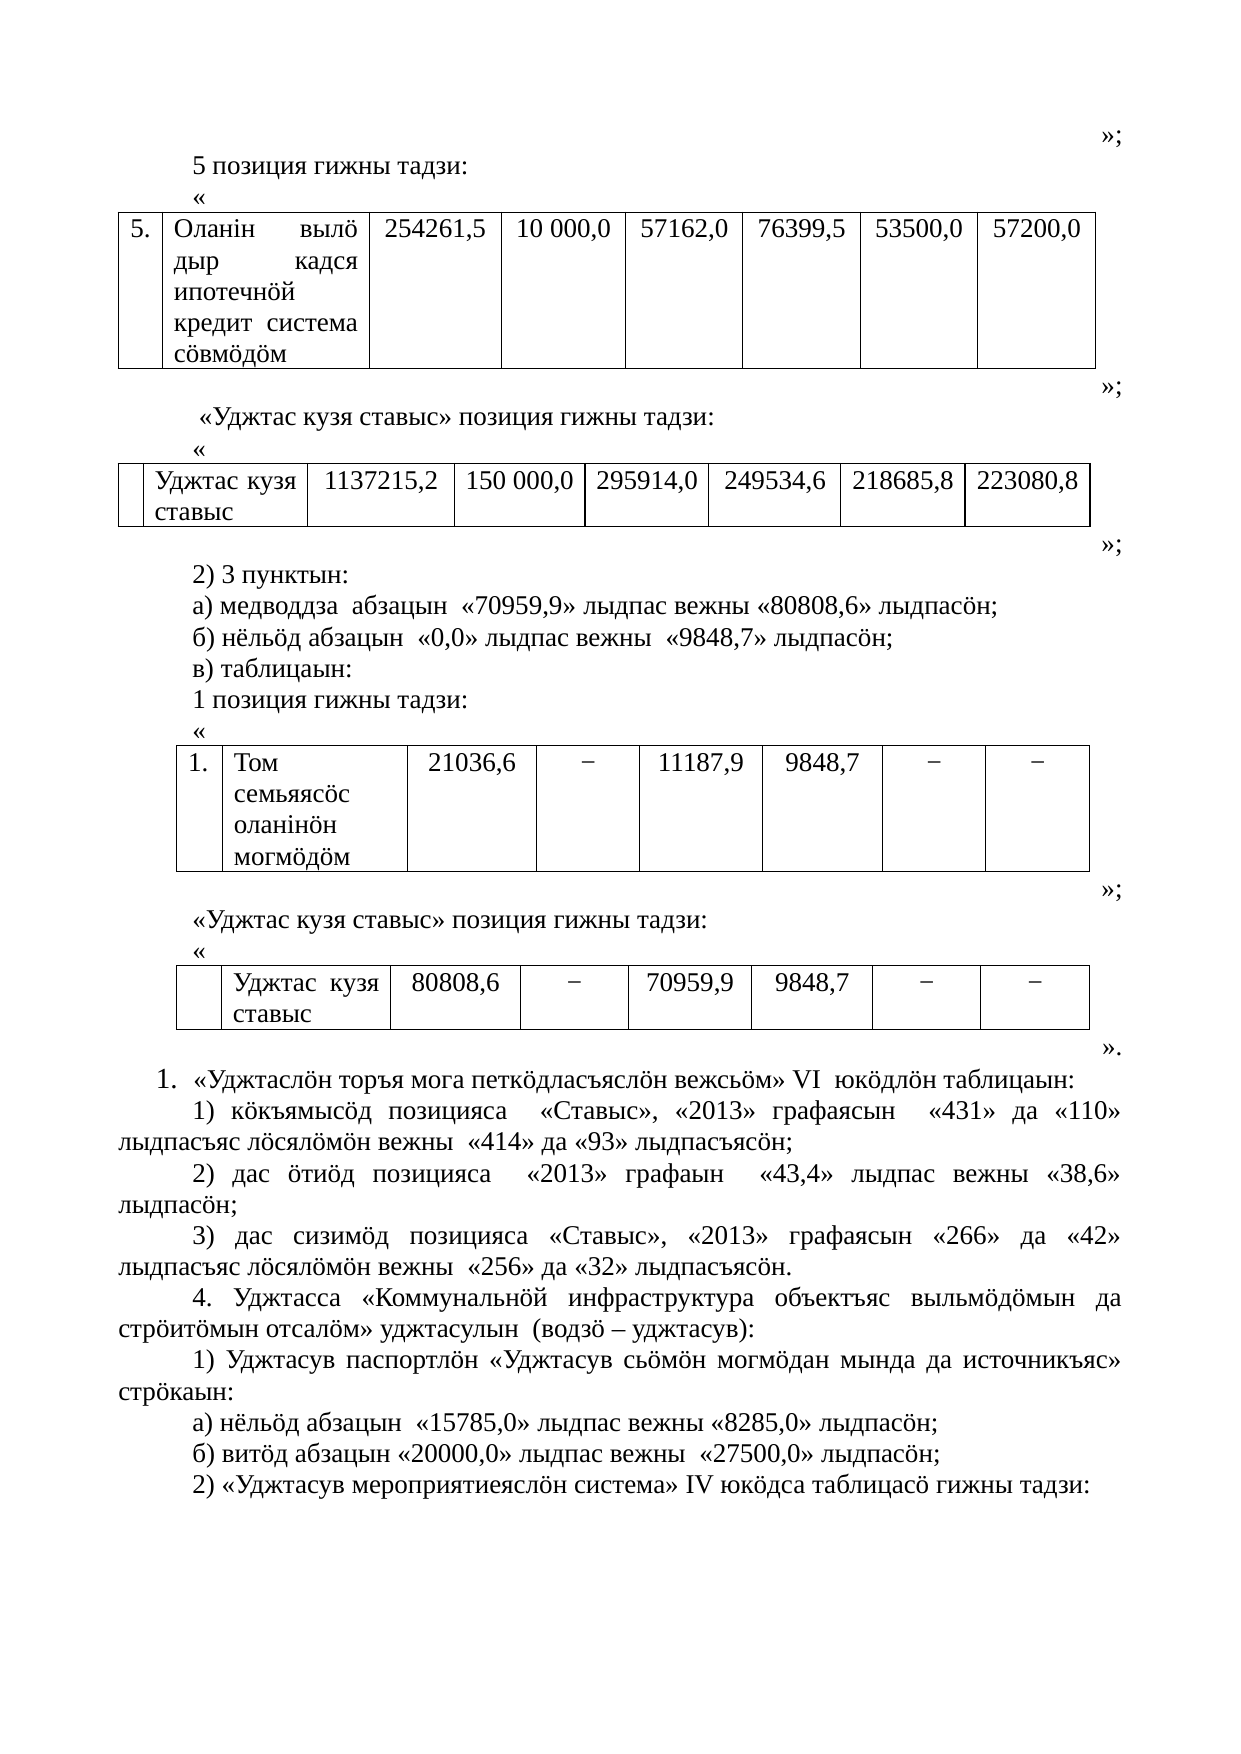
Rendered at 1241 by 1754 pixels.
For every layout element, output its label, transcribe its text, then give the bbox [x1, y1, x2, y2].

table_header 254261,5 [370, 213, 501, 368]
table_header Оланін вылӧ дыр кадся ипотечнӧй кредит система сӧвмӧдӧм [163, 213, 369, 368]
text 2) «Уджтасув мероприятиеяслӧн система» IV юкӧдса таблицасӧ гижны тадзи: [118, 1468, 1122, 1499]
table_header 53500,0 [861, 213, 977, 368]
table_header 218685,8 [841, 464, 964, 526]
text 4. Уджтасса «Коммунальнӧй инфраструктура объектъяс выльмӧдӧмын да стрӧитӧмын отсалӧм» уджтасулын (водзӧ – уджтасув): [118, 1281, 1122, 1343]
table_header 80808,6 [391, 966, 520, 1029]
text 5 позиция гижны тадзи: [118, 149, 1122, 180]
table_header − [883, 746, 985, 871]
text «Уджтас кузя ставыс» позиция гижны тадзи: [118, 903, 1122, 934]
table_header − [521, 966, 628, 1029]
table_header [177, 966, 221, 1029]
text 2) 3 пунктын: [118, 558, 1122, 589]
text 1) кӧкъямысӧд позицияса «Ставыс», «2013» графаясын «431» да «110» лыдпасъяс лӧсялӧмӧн вежны «414» да «93» лыдпасъясӧн; [118, 1094, 1122, 1157]
table_header 295914,0 [586, 464, 708, 526]
table_header 9848,7 [752, 966, 872, 1029]
table_header 150 000,0 [455, 464, 584, 526]
text «Уджтас кузя ставыс» позиция гижны тадзи: [118, 401, 1122, 432]
table_header − [986, 746, 1089, 871]
text б) витӧд абзацын «20000,0» лыдпас вежны «27500,0» лыдпасӧн; [118, 1437, 1122, 1468]
table_header 249534,6 [709, 464, 840, 526]
table_header 57200,0 [978, 213, 1095, 368]
text 2) дас ӧтиӧд позицияса «2013» графаын «43,4» лыдпас вежны «38,6» лыдпасӧн; [118, 1157, 1122, 1219]
text »; [118, 118, 1122, 149]
text « [118, 180, 1122, 212]
table_header 1137215,2 [308, 464, 454, 526]
table_header 9848,7 [763, 746, 882, 871]
table_header 21036,6 [408, 746, 536, 871]
table_header 10 000,0 [502, 213, 625, 368]
text в) таблицаын: [118, 652, 1122, 683]
text б) нёльӧд абзацын «0,0» лыдпас вежны «9848,7» лыдпасӧн; [118, 621, 1122, 652]
text 1) Уджтасув паспортлӧн «Уджтасув сьӧмӧн могмӧдан мында да источникъяс» стрӧкаын: [118, 1343, 1122, 1406]
table_header − [981, 966, 1089, 1029]
table_header 70959,9 [629, 966, 751, 1029]
text « [118, 714, 1122, 745]
text а) нёльӧд абзацын «15785,0» лыдпас вежны «8285,0» лыдпасӧн; [118, 1406, 1122, 1437]
table_header Уджтас кузя ставыс [222, 966, 390, 1029]
list «Уджтаслӧн торъя мога петкӧдласъяслӧн вежсьӧм» VI юкӧдлӧн таблицаын: [156, 1061, 1122, 1094]
table_header 223080,8 [966, 464, 1089, 526]
text « [118, 432, 1122, 463]
table_header 5. [119, 213, 162, 368]
table_header Уджтас кузя ставыс [144, 464, 307, 526]
table_header 57162,0 [626, 213, 742, 368]
text а) медводдза абзацын «70959,9» лыдпас вежны «80808,6» лыдпасӧн; [118, 589, 1122, 621]
text »; [118, 527, 1122, 558]
table_header [119, 464, 143, 526]
table_header 1. [177, 746, 222, 871]
text »; [118, 872, 1122, 903]
text 3) дас сизимӧд позицияса «Ставыс», «2013» графаясын «266» да «42» лыдпасъяс лӧсялӧмӧн вежны «256» да «32» лыдпасъясӧн. [118, 1219, 1122, 1281]
table_header Том семьяясӧс оланінӧн могмӧдӧм [223, 746, 407, 871]
table_header 76399,5 [743, 213, 860, 368]
text 1 позиция гижны тадзи: [118, 683, 1122, 714]
text « [118, 934, 1122, 965]
table_header − [873, 966, 980, 1029]
table_header − [537, 746, 639, 871]
table_header 11187,9 [640, 746, 762, 871]
text »; [118, 369, 1122, 401]
text ». [118, 1030, 1122, 1061]
